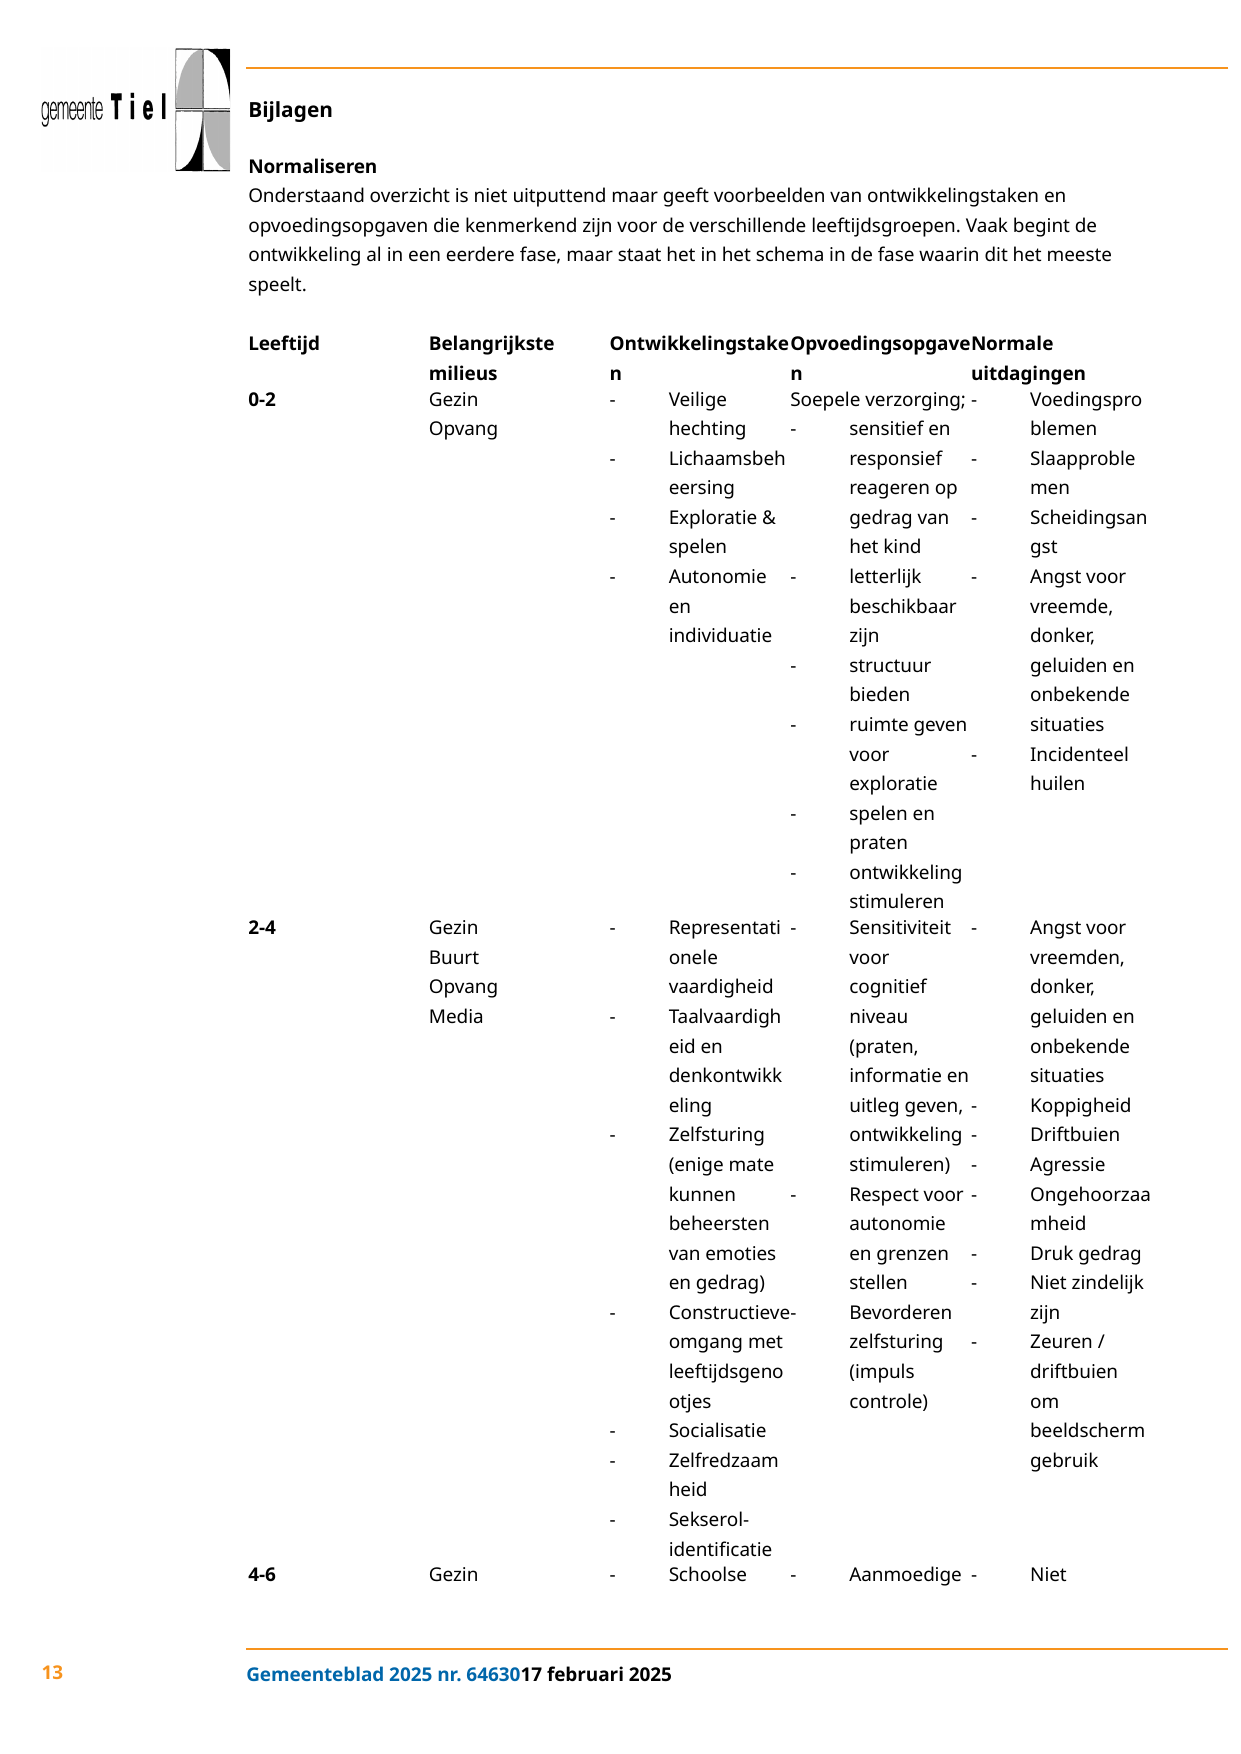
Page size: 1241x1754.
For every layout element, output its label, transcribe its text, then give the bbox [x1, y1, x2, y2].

table_header Belangrijkste milieus [429, 331, 609, 386]
table_cell Niet [971, 1561, 1152, 1587]
table_cell Voedingsproblemen Slaapproblemen Scheidingsangst Angst voor vreemde, donker, geluiden en onbekende situaties Incidenteel huilen [971, 386, 1152, 914]
table_cell Gezin Buurt Opvang Media [429, 915, 609, 1561]
table_header Ontwikkelingstaken [609, 331, 790, 386]
text Normaliseren [248, 153, 1152, 179]
table_header Normale uitdagingen [971, 331, 1152, 386]
table_cell Aanmoedige [790, 1561, 971, 1587]
table_cell Sensitiviteit voor cognitief niveau (praten, informatie en uitleg geven, ontwikkeling stimuleren) Respect voor autonomie en grenzen stellen Bevorderen zelfsturing (impuls controle) [790, 915, 971, 1561]
table_header Leeftijd [248, 331, 429, 386]
table_cell 4-6 [248, 1561, 429, 1587]
table_cell 2-4 [248, 915, 429, 1561]
table_cell Veilige hechting Lichaamsbeheersing Exploratie & spelen Autonomie en individuatie [609, 386, 790, 914]
table_cell Soepele verzorging; sensitief en responsief reageren op gedrag van het kind letterlijk beschikbaar zijn structuur bieden ruimte geven voor exploratie spelen en praten ontwikkeling stimuleren [790, 386, 971, 914]
table_cell Representationele vaardigheid Taalvaardigheid en denkontwikkeling Zelfsturing (enige mate kunnen beheersten van emoties en gedrag) Constructieve omgang met leeftijdsgenootjes Socialisatie Zelfredzaamheid Sekserol-identificatie [609, 915, 790, 1561]
table_cell Angst voor vreemden, donker, geluiden en onbekende situaties Koppigheid Driftbuien Agressie Ongehoorzaamheid Druk gedrag Niet zindelijk zijn Zeuren / driftbuien om beeldschermgebruik [971, 915, 1152, 1561]
table_cell Gezin [429, 1561, 609, 1587]
picture [41, 47, 231, 172]
table_cell Schoolse [609, 1561, 790, 1587]
table_cell Gezin Opvang [429, 386, 609, 914]
table_header Opvoedingsopgaven [790, 331, 971, 386]
text Onderstaand overzicht is niet uitputtend maar geeft voorbeelden van ontwikkelingstaken en opvoedingsopgaven die kenmerkend zijn voor de verschillende leeftijdsgroepen. Vaak begint de ontwikkeling al in een eerdere fase, maar staat het in het schema in de fase waarin dit het meeste speelt. [248, 182, 1152, 297]
text Bijlagen [248, 95, 1152, 123]
table_cell 0-2 [248, 386, 429, 914]
